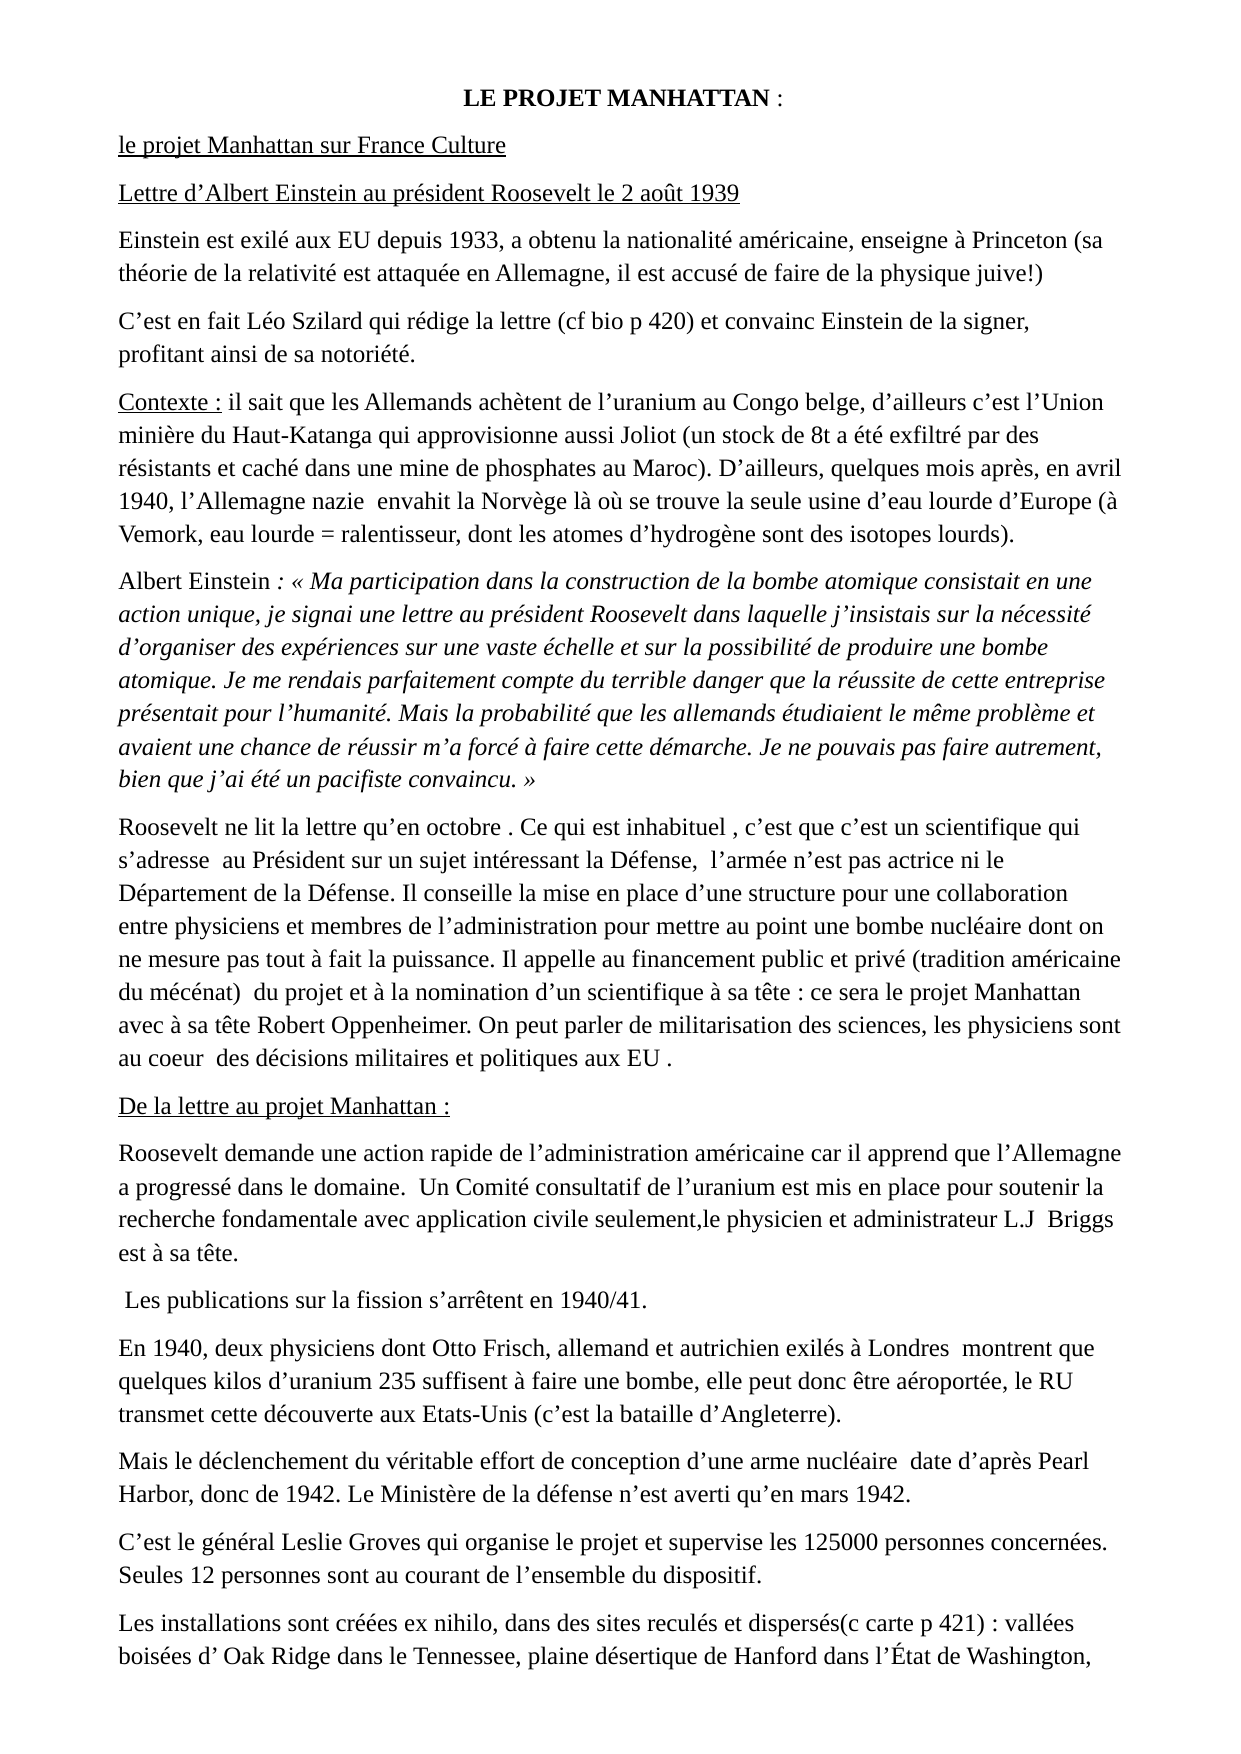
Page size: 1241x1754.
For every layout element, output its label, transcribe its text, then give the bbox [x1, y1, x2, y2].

text Roosevelt demande une action rapide de l’administration américaine car il apprend que l’Allemagne a progressé dans le domaine. Un Comité consultatif de l’uranium est mis en place pour soutenir la recherche fondamentale avec application civile seulement,le physicien et administrateur L.J Briggs est à sa tête. [118, 1138, 1122, 1266]
text Contexte : il sait que les Allemands achètent de l’uranium au Congo belge, d’ailleurs c’est l’Union minière du Haut-Katanga qui approvisionne aussi Joliot (un stock de 8t a été exfiltré par des résistants et caché dans une mine de phosphates au Maroc). D’ailleurs, quelques mois après, en avril 1940, l’Allemagne nazie envahit la Norvège là où se trouve la seule usine d’eau lourde d’Europe (à Vemork, eau lourde = ralentisseur, dont les atomes d’hydrogène sont des isotopes lourds). [118, 387, 1122, 548]
text De la lettre au projet Manhattan : [118, 1091, 1122, 1120]
text Albert Einstein : « Ma participation dans la construction de la bombe atomique consistait en une action unique, je signai une lettre au président Roosevelt dans laquelle j’insistais sur la nécessité d’organiser des expériences sur une vaste échelle et sur la possibilité de produire une bombe atomique. Je me rendais parfaitement compte du terrible danger que la réussite de cette entreprise présentait pour l’humanité. Mais la probabilité que les allemands étudiaient le même problème et avaient une chance de réussir m’a forcé à faire cette démarche. Je ne pouvais pas faire autrement, bien que j’ai été un pacifiste convaincu. » [118, 566, 1122, 793]
text En 1940, deux physiciens dont Otto Frisch, allemand et autrichien exilés à Londres montrent que quelques kilos d’uranium 235 suffisent à faire une bombe, elle peut donc être aéroportée, le RU transmet cette découverte aux Etats-Unis (c’est la bataille d’Angleterre). [118, 1333, 1122, 1428]
text LE PROJET MANHATTAN : [118, 83, 1122, 111]
text le projet Manhattan sur France Culture [118, 130, 1122, 159]
text Mais le déclenchement du véritable effort de conception d’une arme nucléaire date d’après Pearl Harbor, donc de 1942. Le Ministère de la défense n’est averti qu’en mars 1942. [118, 1446, 1122, 1508]
text Roosevelt ne lit la lettre qu’en octobre . Ce qui est inhabituel , c’est que c’est un scientifique qui s’adresse au Président sur un sujet intéressant la Défense, l’armée n’est pas actrice ni le Département de la Défense. Il conseille la mise en place d’une structure pour une collaboration entre physiciens et membres de l’administration pour mettre au point une bombe nucléaire dont on ne mesure pas tout à fait la puissance. Il appelle au financement public et privé (tradition américaine du mécénat) du projet et à la nomination d’un scientifique à sa tête : ce sera le projet Manhattan avec à sa tête Robert Oppenheimer. On peut parler de militarisation des sciences, les physiciens sont au coeur des décisions militaires et politiques aux EU . [118, 812, 1122, 1072]
text Les publications sur la fission s’arrêtent en 1940/41. [118, 1285, 1122, 1314]
text Lettre d’Albert Einstein au président Roosevelt le 2 août 1939 [118, 178, 1122, 207]
text C’est en fait Léo Szilard qui rédige la lettre (cf bio p 420) et convainc Einstein de la signer, profitant ainsi de sa notoriété. [118, 306, 1122, 368]
text C’est le général Leslie Groves qui organise le projet et supervise les 125000 personnes concernées. Seules 12 personnes sont au courant de l’ensemble du dispositif. [118, 1527, 1122, 1589]
text Les installations sont créées ex nihilo, dans des sites reculés et dispersés(c carte p 421) : vallées boisées d’ Oak Ridge dans le Tennessee, plaine désertique de Hanford dans l’État de Washington, [118, 1608, 1122, 1669]
text Einstein est exilé aux EU depuis 1933, a obtenu la nationalité américaine, enseigne à Princeton (sa théorie de la relativité est attaquée en Allemagne, il est accusé de faire de la physique juive!) [118, 226, 1122, 287]
